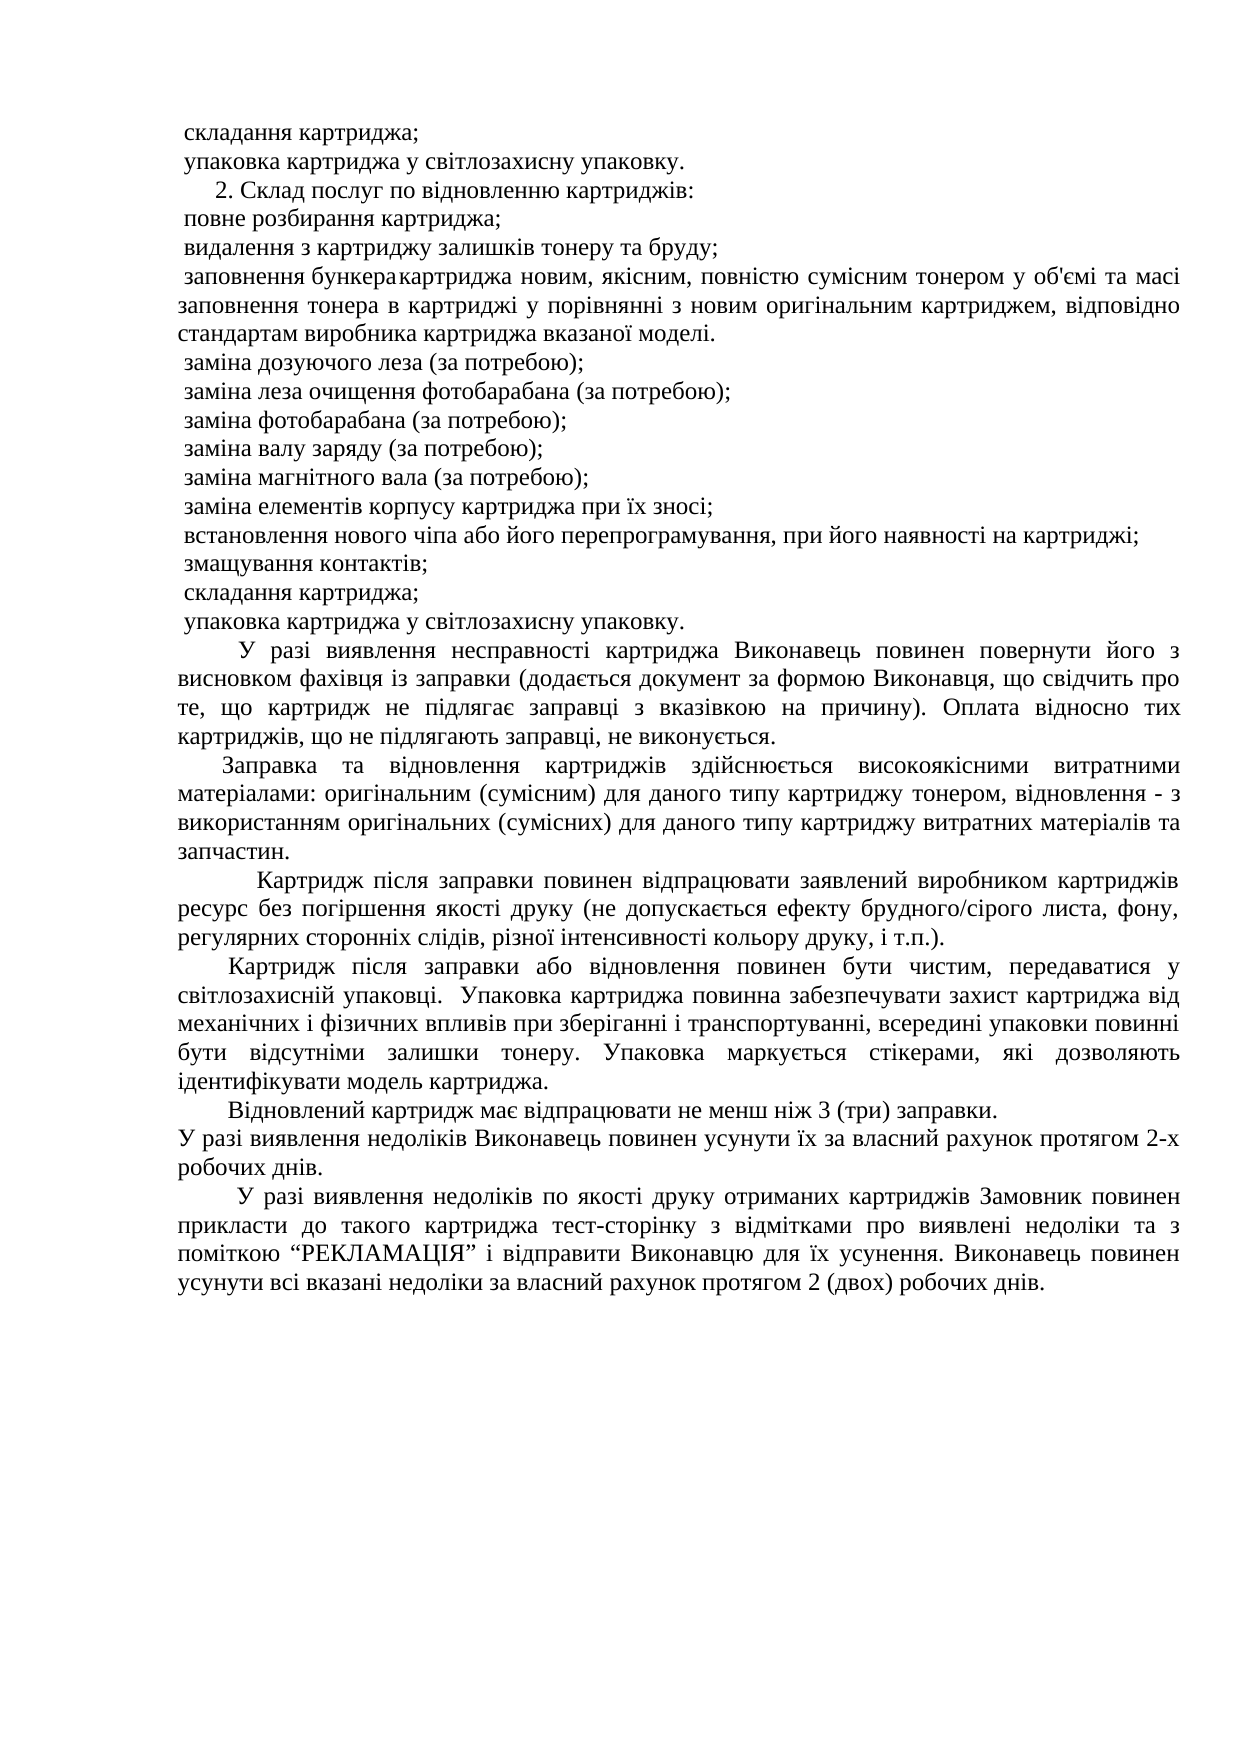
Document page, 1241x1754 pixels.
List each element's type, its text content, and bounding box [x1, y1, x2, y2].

list заміна фотобарабана (за потребою); [177, 405, 1181, 433]
text Заправка та відновлення картриджів здійснюється високоякісними витратними матеріалами: оригінальним (сумісним) для даного типу картриджу тонером, відновлення - з використанням оригінальних (сумісних) для даного типу картриджу витратних матеріалів та запчастин. [177, 750, 1181, 865]
list складання картриджа; [177, 577, 1181, 606]
list упаковка картриджа у світлозахисну упаковку. [177, 606, 1181, 635]
list встановлення нового чіпа або його перепрограмування, при його наявності на картриджі; [177, 520, 1181, 548]
text 2. Склад послуг по відновленню картриджів: [215, 175, 1181, 203]
text Картридж після заправки або відновлення повинен бути чистим, передаватися у світлозахисній упаковці. Упаковка картриджа повинна забезпечувати захист картриджа від механічних і фізичних впливів при зберіганні і транспортуванні, всередині упаковки повинні бути відсутніми залишки тонеру. Упаковка маркується стікерами, які дозволяють ідентифікувати модель картриджа. [177, 951, 1181, 1095]
text У разі виявлення недоліків по якості друку отриманих картриджів Замовник повинен прикласти до такого картриджа тест-сторінку з відмітками про виявлені недоліки та з поміткою “РЕКЛАМАЦІЯ” і відправити Виконавцю для їх усунення. Виконавець повинен усунути всі вказані недоліки за власний рахунок протягом 2 (двох) робочих днів. [177, 1181, 1181, 1296]
list повне розбирання картриджа; [177, 203, 1181, 232]
text Відновлений картридж має відпрацювати не менш ніж 3 (три) заправки. [177, 1095, 1181, 1123]
list заміна магнітного вала (за потребою); [177, 462, 1181, 491]
list упаковка картриджа у світлозахисну упаковку. [177, 146, 1181, 175]
list заміна елементів корпусу картриджа при їх зносі; [177, 491, 1181, 520]
text У разі виявлення недоліків Виконавець повинен усунути їх за власний рахунок протягом 2-х робочих днів. [177, 1123, 1181, 1181]
list складання картриджа; [177, 117, 1181, 146]
list видалення з картриджу залишків тонеру та бруду; [177, 232, 1181, 261]
list змащування контактів; [177, 548, 1181, 577]
list заміна валу заряду (за потребою); [177, 433, 1181, 462]
list заміна леза очищення фотобарабана (за потребою); [177, 376, 1181, 405]
list заміна дозуючого леза (за потребою); [177, 347, 1181, 376]
text У разі виявлення несправності картриджа Виконавець повинен повернути його з висновком фахівця із заправки (додається документ за формою Виконавця, що свідчить про те, що картридж не підлягає заправці з вказівкою на причину). Оплата відносно тих картриджів, що не підлягають заправці, не виконується. [177, 635, 1181, 750]
list заповнення бункера картриджа новим, якісним, повністю сумісним тонером у об'ємі та масі заповнення тонера в картриджі у порівнянні з новим оригінальним картриджем, відповідно стандартам виробника картриджа вказаної моделі. [177, 261, 1181, 347]
text Картридж після заправки повинен відпрацювати заявлений виробником картриджів ресурс без погіршення якості друку (не допускається ефекту брудного/сірого листа, фону, регулярних сторонніх слідів, різної інтенсивності кольору друку, і т.п.). [177, 865, 1180, 951]
